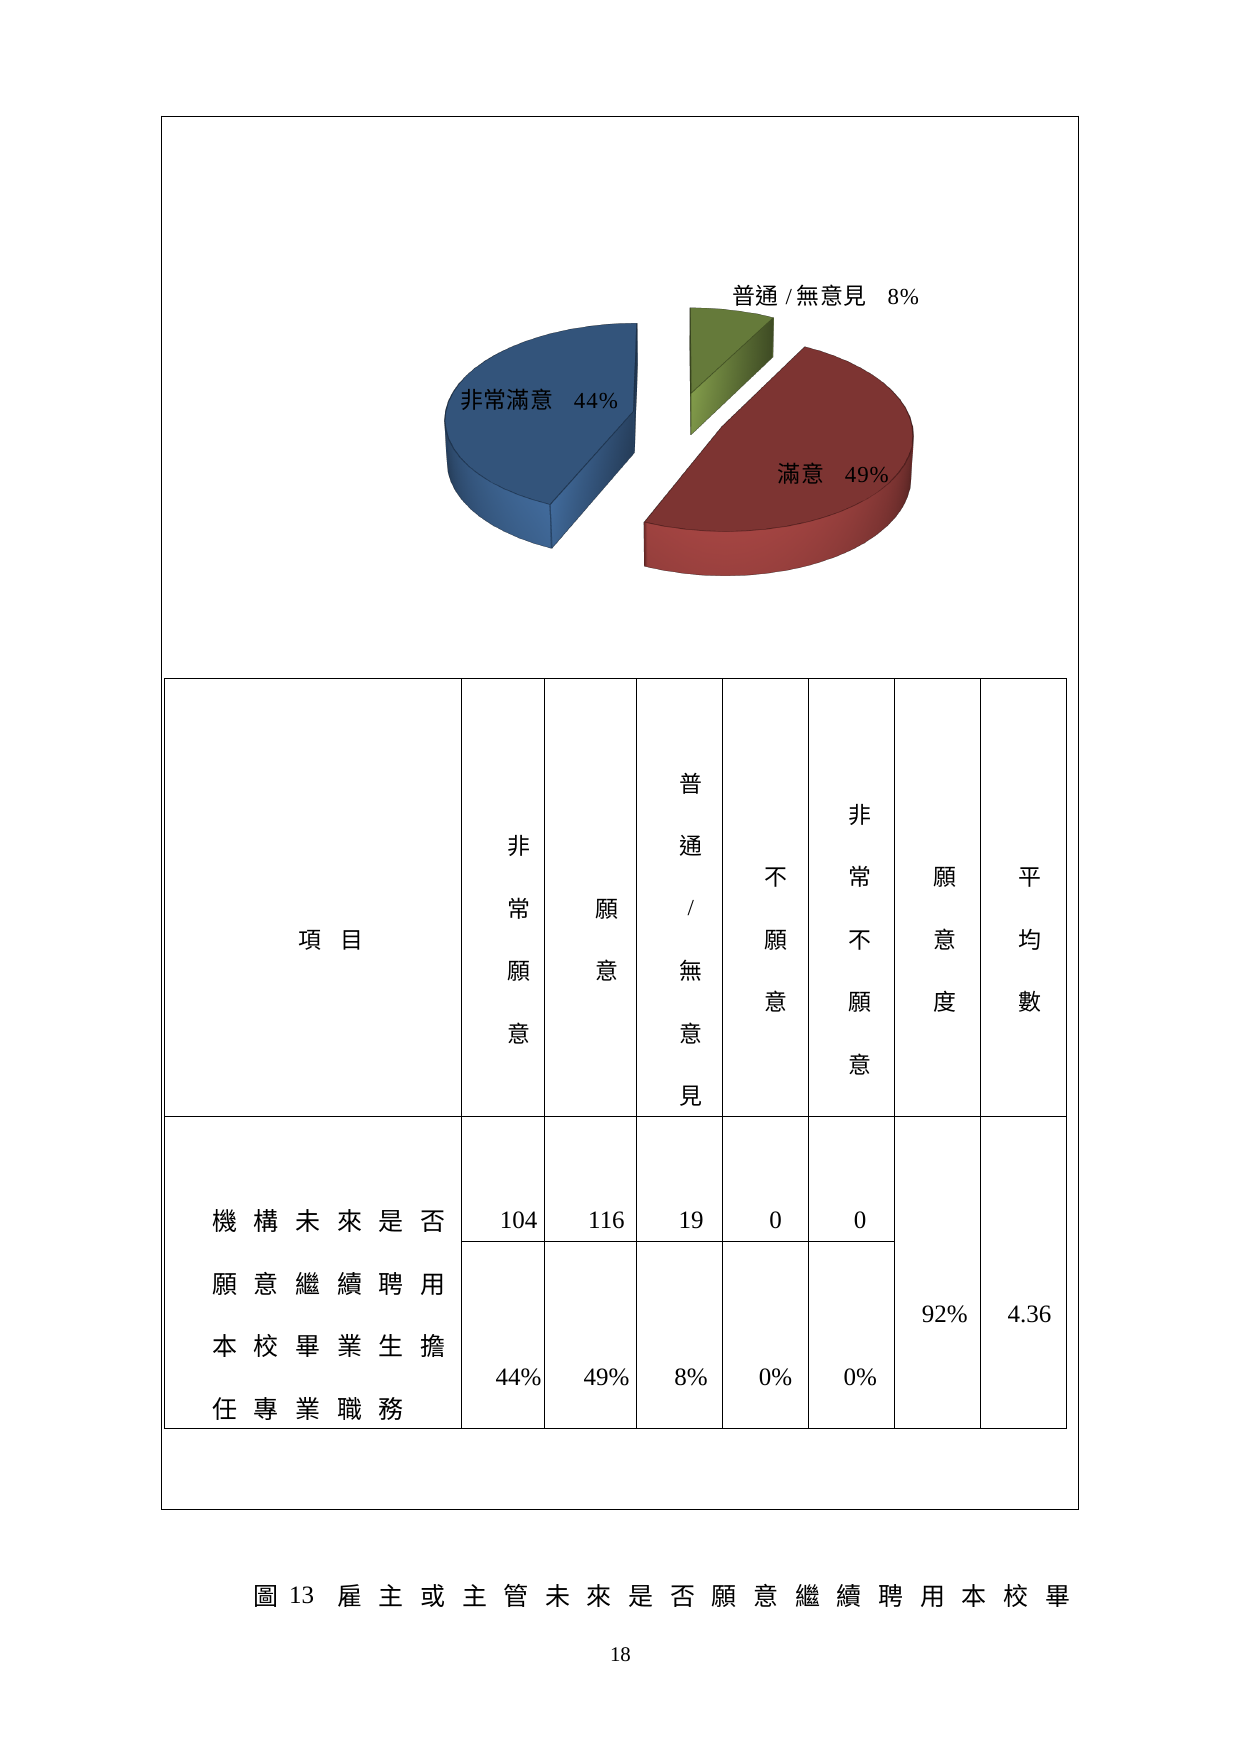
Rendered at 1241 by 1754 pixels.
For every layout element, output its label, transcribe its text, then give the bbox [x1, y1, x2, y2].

table_cell 19 [637, 1117, 722, 1241]
table_cell 49% [545, 1242, 636, 1428]
table_header 請問貴機構未來是否願意繼續聘用本校畢業生擔任專業職務? [162, 117, 1078, 1509]
table_cell 0 [723, 1117, 808, 1241]
table_header 普通 /無意見 [637, 679, 722, 1116]
table_header 非常 願意 [462, 679, 544, 1116]
table_cell 0 [809, 1117, 894, 1241]
table_cell 116 [545, 1117, 636, 1241]
table_cell 8% [637, 1242, 722, 1428]
table_header 願意度 [895, 679, 980, 1116]
table_cell 0% [723, 1242, 808, 1428]
table_cell 0% [809, 1242, 894, 1428]
table_header 不願意 [723, 679, 808, 1116]
table_cell 92% [895, 1117, 980, 1428]
table_cell 機構未來是否願意繼續聘用本校畢業生擔任專業職務 [165, 1117, 461, 1428]
table_cell 104 [462, 1117, 544, 1241]
table_cell 44% [462, 1242, 544, 1428]
table_header 非常 不願意 [809, 679, 894, 1116]
text 圖13 雇主或主管未來是否願意繼續聘用本校畢 [162, 1553, 1078, 1616]
table_cell 4.36 [981, 1117, 1066, 1428]
table_header 平均數 [981, 679, 1066, 1116]
table_header 項目 [165, 679, 461, 1116]
table_header 願意 [545, 679, 636, 1116]
